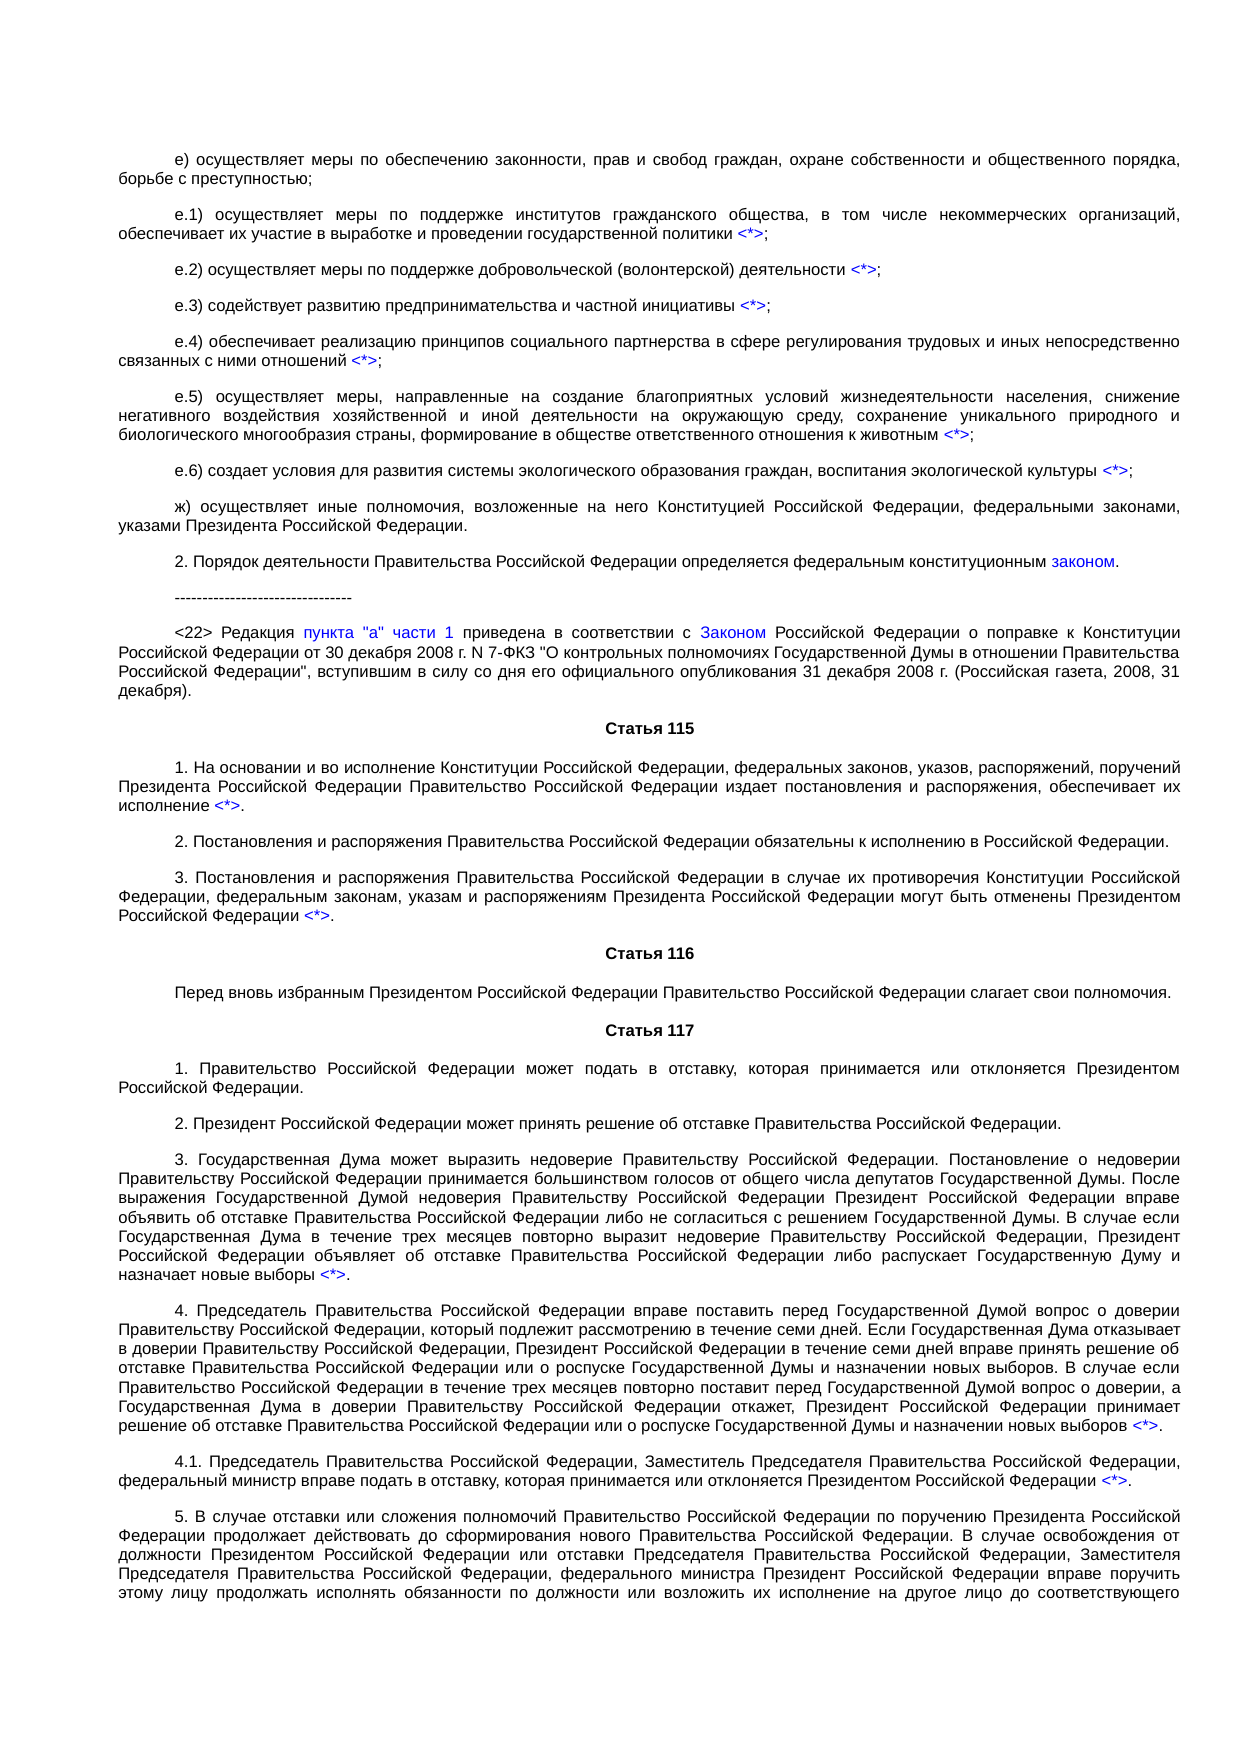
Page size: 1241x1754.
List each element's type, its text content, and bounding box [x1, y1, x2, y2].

text Перед вновь избранным Президентом Российской Федерации Правительство Российской Федерации слагает свои полномочия. [118, 982, 1181, 1002]
subtitle Статья 115 [118, 719, 1181, 738]
text <22> Редакция пункта "а" части 1 приведена в соответствии с Законом Российской Федерации о поправке к Конституции Российской Федерации от 30 декабря 2008 г. N 7-ФКЗ "О контрольных полномочиях Государственной Думы в отношении Правительства Российской Федерации", вступившим в силу со дня его официального опубликования 31 декабря 2008 г. (Российская газета, 2008, 31 декабря). [118, 623, 1181, 700]
text 3. Государственная Дума может выразить недоверие Правительству Российской Федерации. Постановление о недоверии Правительству Российской Федерации принимается большинством голосов от общего числа депутатов Государственной Думы. После выражения Государственной Думой недоверия Правительству Российской Федерации Президент Российской Федерации вправе объявить об отставке Правительства Российской Федерации либо не согласиться с решением Государственной Думы. В случае если Государственная Дума в течение трех месяцев повторно выразит недоверие Правительству Российской Федерации, Президент Российской Федерации объявляет об отставке Правительства Российской Федерации либо распускает Государственную Думу и назначает новые выборы <*>. [118, 1150, 1181, 1284]
text е.2) осуществляет меры по поддержке добровольческой (волонтерской) деятельности <*>; [118, 260, 1181, 279]
subtitle Статья 117 [118, 1021, 1181, 1040]
text -------------------------------- [118, 587, 1181, 607]
text 3. Постановления и распоряжения Правительства Российской Федерации в случае их противоречия Конституции Российской Федерации, федеральным законам, указам и распоряжениям Президента Российской Федерации могут быть отменены Президентом Российской Федерации <*>. [118, 867, 1181, 925]
text 5. В случае отставки или сложения полномочий Правительство Российской Федерации по поручению Президента Российской Федерации продолжает действовать до сформирования нового Правительства Российской Федерации. В случае освобождения от должности Президентом Российской Федерации или отставки Председателя Правительства Российской Федерации, Заместителя Председателя Правительства Российской Федерации, федерального министра Президент Российской Федерации вправе поручить этому лицу продолжать исполнять обязанности по должности или возложить их исполнение на другое лицо до соответствующего [118, 1507, 1181, 1602]
text 1. На основании и во исполнение Конституции Российской Федерации, федеральных законов, указов, распоряжений, поручений Президента Российской Федерации Правительство Российской Федерации издает постановления и распоряжения, обеспечивает их исполнение <*>. [118, 757, 1181, 815]
text 4. Председатель Правительства Российской Федерации вправе поставить перед Государственной Думой вопрос о доверии Правительству Российской Федерации, который подлежит рассмотрению в течение семи дней. Если Государственная Дума отказывает в доверии Правительству Российской Федерации, Президент Российской Федерации в течение семи дней вправе принять решение об отставке Правительства Российской Федерации или о роспуске Государственной Думы и назначении новых выборов. В случае если Правительство Российской Федерации в течение трех месяцев повторно поставит перед Государственной Думой вопрос о доверии, а Государственная Дума в доверии Правительству Российской Федерации откажет, Президент Российской Федерации принимает решение об отставке Правительства Российской Федерации или о роспуске Государственной Думы и назначении новых выборов <*>. [118, 1301, 1181, 1435]
text 2. Президент Российской Федерации может принять решение об отставке Правительства Российской Федерации. [118, 1114, 1181, 1133]
text 2. Порядок деятельности Правительства Российской Федерации определяется федеральным конституционным законом. [118, 552, 1181, 571]
text 2. Постановления и распоряжения Правительства Российской Федерации обязательны к исполнению в Российской Федерации. [118, 832, 1181, 851]
subtitle Статья 116 [118, 944, 1181, 963]
text е.3) содействует развитию предпринимательства и частной инициативы <*>; [118, 296, 1181, 315]
text е.5) осуществляет меры, направленные на создание благоприятных условий жизнедеятельности населения, снижение негативного воздействия хозяйственной и иной деятельности на окружающую среду, сохранение уникального природного и биологического многообразия страны, формирование в обществе ответственного отношения к животным <*>; [118, 387, 1181, 444]
text е.6) создает условия для развития системы экологического образования граждан, воспитания экологической культуры <*>; [118, 461, 1181, 480]
text е.4) обеспечивает реализацию принципов социального партнерства в сфере регулирования трудовых и иных непосредственно связанных с ними отношений <*>; [118, 332, 1181, 370]
text ж) осуществляет иные полномочия, возложенные на него Конституцией Российской Федерации, федеральными законами, указами Президента Российской Федерации. [118, 497, 1181, 535]
text е) осуществляет меры по обеспечению законности, прав и свобод граждан, охране собственности и общественного порядка, борьбе с преступностью; [118, 150, 1181, 188]
text 1. Правительство Российской Федерации может подать в отставку, которая принимается или отклоняется Президентом Российской Федерации. [118, 1059, 1181, 1097]
text е.1) осуществляет меры по поддержке институтов гражданского общества, в том числе некоммерческих организаций, обеспечивает их участие в выработке и проведении государственной политики <*>; [118, 205, 1181, 243]
text 4.1. Председатель Правительства Российской Федерации, Заместитель Председателя Правительства Российской Федерации, федеральный министр вправе подать в отставку, которая принимается или отклоняется Президентом Российской Федерации <*>. [118, 1452, 1181, 1490]
